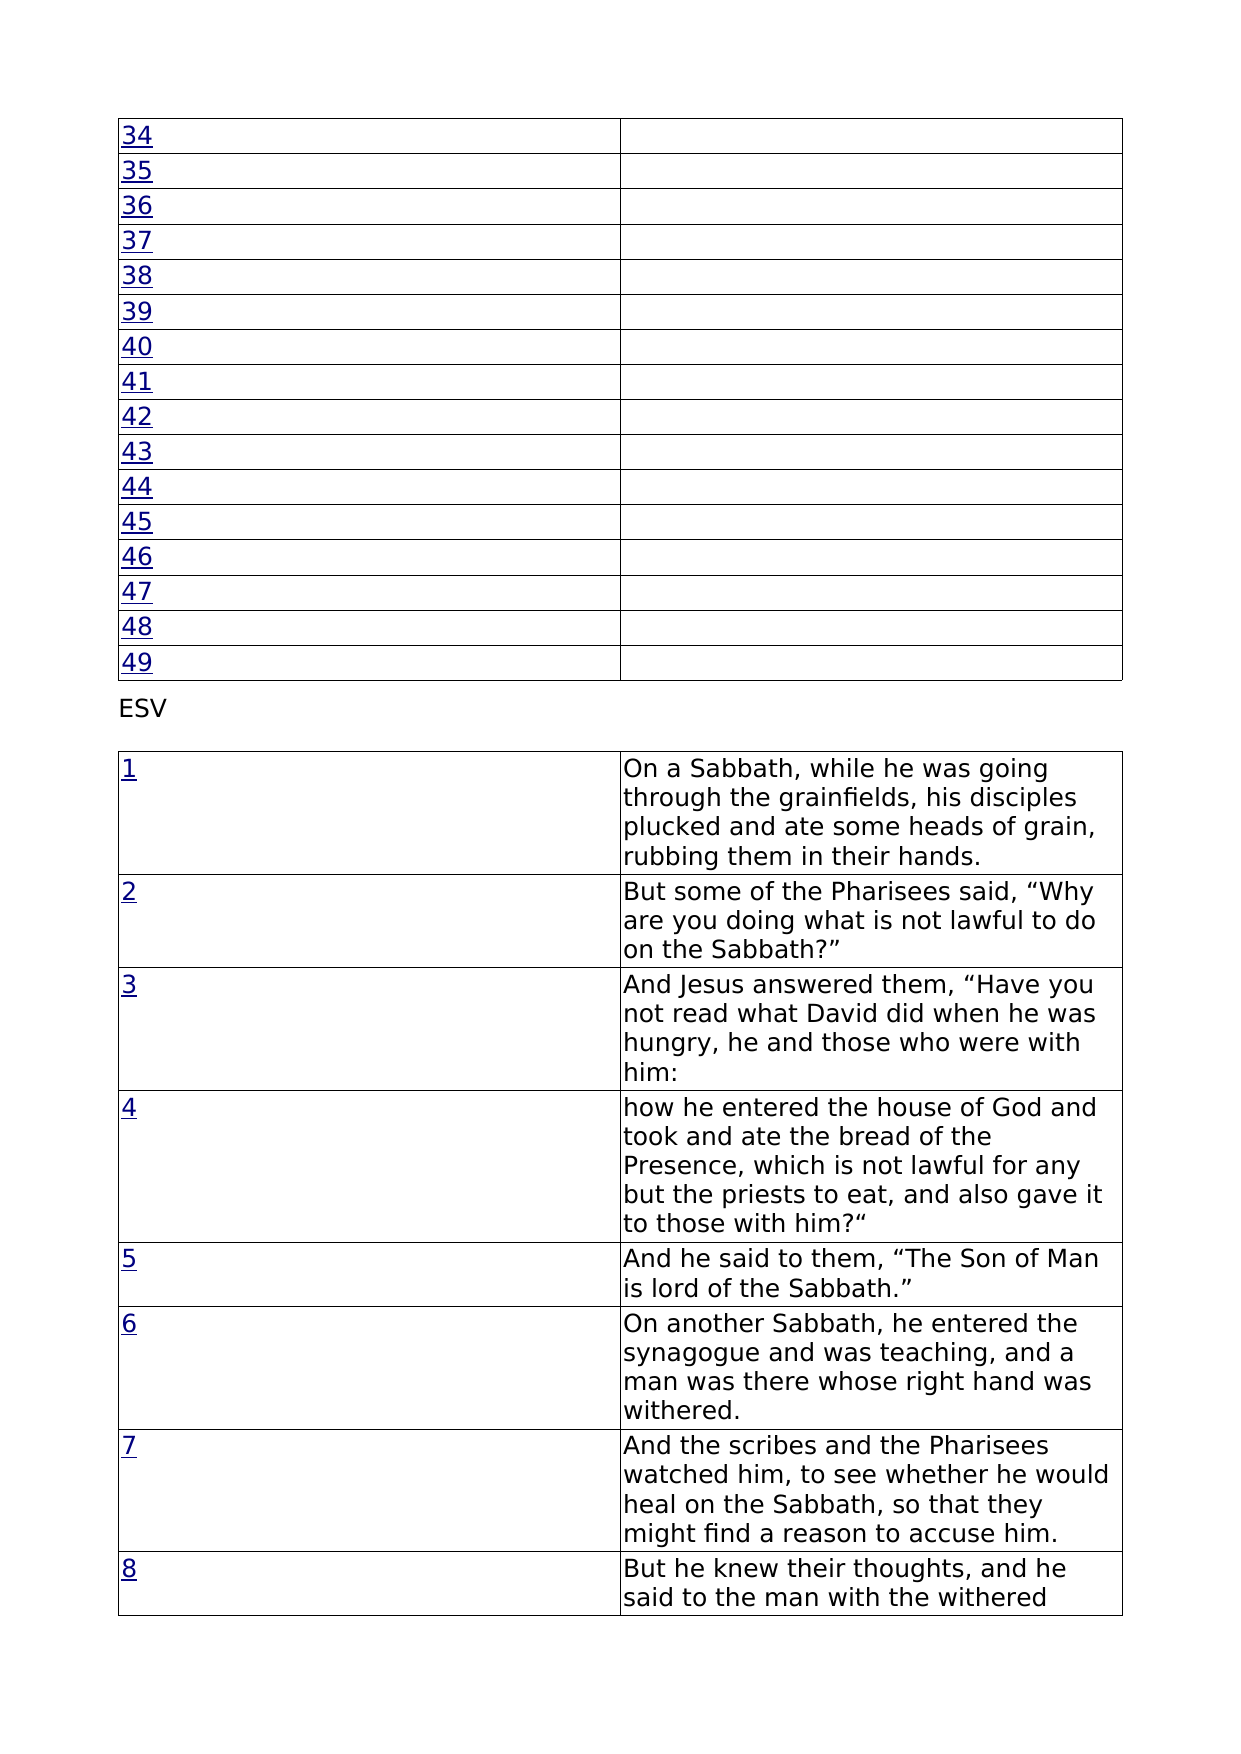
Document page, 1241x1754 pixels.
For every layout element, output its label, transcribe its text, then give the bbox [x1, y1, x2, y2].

table_cell 40 [119, 330, 620, 364]
table_cell [621, 189, 1122, 223]
table_cell [621, 646, 1122, 680]
table_cell 6 [119, 1307, 620, 1428]
table_cell [621, 295, 1122, 329]
table_cell 37 [119, 225, 620, 258]
table_cell [621, 540, 1122, 574]
table_cell 49 [119, 646, 620, 680]
table_cell 7 [119, 1430, 620, 1551]
table_cell 39 [119, 295, 620, 329]
table_cell On another Sabbath, he entered the synagogue and was teaching, and a man was there whose right hand was withered. [621, 1307, 1122, 1428]
table_header 1 [119, 752, 620, 874]
table_cell [621, 611, 1122, 645]
table_cell [621, 435, 1122, 469]
table_cell 42 [119, 400, 620, 434]
table_cell [621, 225, 1122, 258]
table_cell But some of the Pharisees said, “Why are you doing what is not lawful to do on the Sabbath?” [621, 875, 1122, 967]
table_cell [621, 260, 1122, 294]
table_cell 41 [119, 365, 620, 399]
table_cell 38 [119, 260, 620, 294]
table_cell [621, 400, 1122, 434]
table_cell how he entered the house of God and took and ate the bread of the Presence, which is not lawful for any but the priests to eat, and also gave it to those with him?“ [621, 1091, 1122, 1242]
table_cell 4 [119, 1091, 620, 1242]
table_cell [621, 470, 1122, 504]
table_cell But he knew their thoughts, and he said to the man with the withered [621, 1552, 1122, 1615]
table_cell 46 [119, 540, 620, 574]
table_cell And the scribes and the Pharisees watched him, to see whether he would heal on the Sabbath, so that they might find a reason to accuse him. [621, 1430, 1122, 1551]
table_cell 2 [119, 875, 620, 967]
table_cell And he said to them, “The Son of Man is lord of the Sabbath.” [621, 1243, 1122, 1306]
table_header On a Sabbath, while he was going through the grainfields, his disciples plucked and ate some heads of grain, rubbing them in their hands. [621, 752, 1122, 874]
table_cell 3 [119, 968, 620, 1090]
table_cell 35 [119, 154, 620, 188]
table_cell [621, 576, 1122, 609]
text ESV [118, 695, 1122, 724]
table_cell 43 [119, 435, 620, 469]
table_cell 5 [119, 1243, 620, 1306]
table_cell 44 [119, 470, 620, 504]
table_cell 36 [119, 189, 620, 223]
table_cell [621, 365, 1122, 399]
table_cell [621, 330, 1122, 364]
table_cell And Jesus answered them, “Have you not read what David did when he was hungry, he and those who were with him: [621, 968, 1122, 1090]
table_cell [621, 119, 1122, 153]
table_cell 8 [119, 1552, 620, 1615]
table_cell [621, 154, 1122, 188]
table_cell 34 [119, 119, 620, 153]
table_cell 48 [119, 611, 620, 645]
table_cell 45 [119, 505, 620, 539]
table_cell 47 [119, 576, 620, 609]
table_cell [621, 505, 1122, 539]
